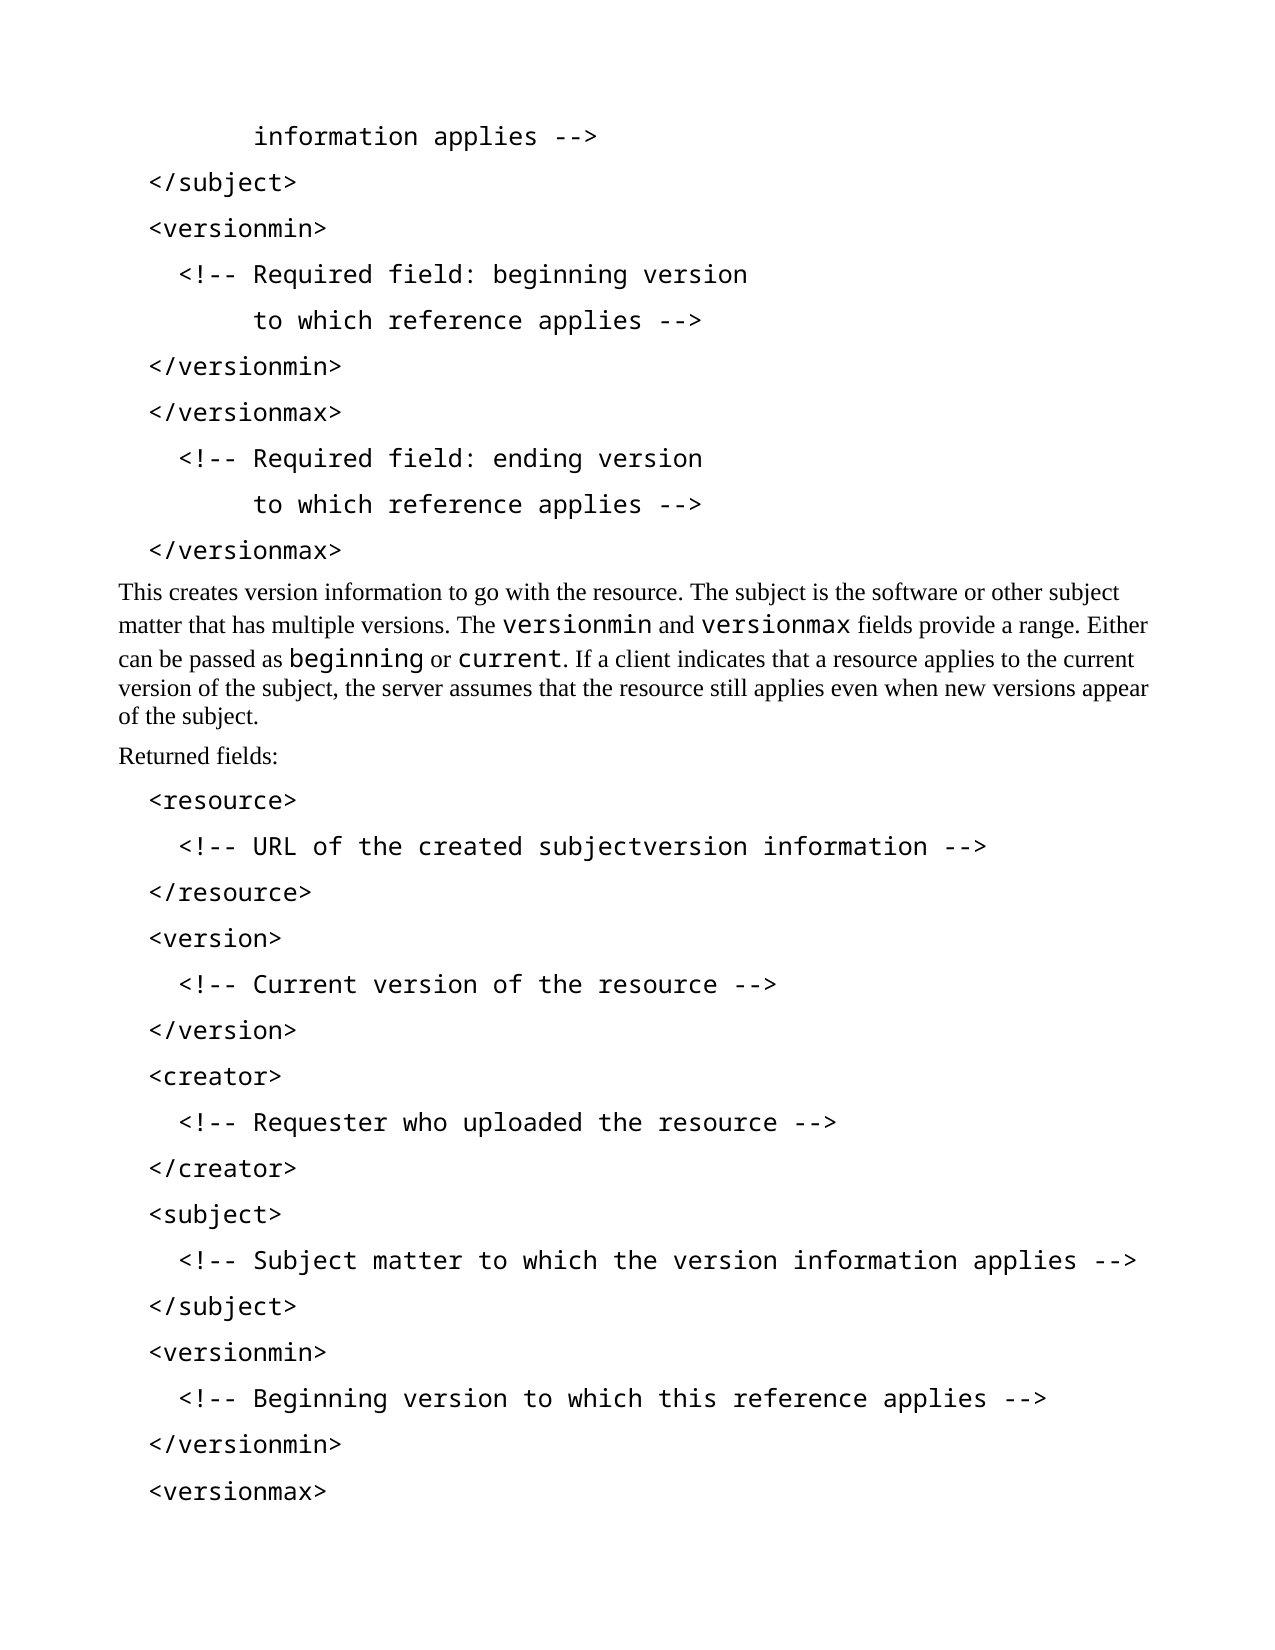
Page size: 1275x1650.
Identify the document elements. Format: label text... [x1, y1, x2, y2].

text <!-- Required field: ending version [148, 440, 1157, 474]
text <versionmin> [148, 210, 1157, 244]
text This creates version information to go with the resource. The subject is the software or other subject matter that has multiple versions. The versionmin and versionmax fields provide a range. Either can be passed as beginning or current. If a client indicates that a resource applies to the current version of the subject, the server assumes that the resource still applies even when new versions appear of the subject. [118, 578, 1157, 730]
text <versionmin> [148, 1335, 1157, 1369]
text </versionmin> [148, 348, 1157, 382]
text <!-- Requester who uploaded the resource --> [148, 1105, 1157, 1139]
text to which reference applies --> [148, 486, 1157, 521]
text <creator> [148, 1059, 1157, 1093]
text </versionmin> [148, 1427, 1157, 1461]
text <!-- Current version of the resource --> [148, 967, 1157, 1001]
text </versionmax> [148, 394, 1157, 428]
text <subject> [148, 1197, 1157, 1231]
text <!-- Required field: beginning version [148, 256, 1157, 290]
text <!-- Subject matter to which the version information applies --> [148, 1243, 1157, 1277]
text </subject> [148, 164, 1157, 198]
text <version> [148, 921, 1157, 955]
text <!-- URL of the created subjectversion information --> [148, 828, 1157, 863]
text <!-- Beginning version to which this reference applies --> [148, 1381, 1157, 1415]
text </resource> [148, 874, 1157, 909]
text <resource> [148, 782, 1157, 817]
text </version> [148, 1013, 1157, 1047]
text to which reference applies --> [148, 302, 1157, 336]
text <versionmax> [148, 1473, 1157, 1507]
text </subject> [148, 1289, 1157, 1323]
text </versionmax> [148, 532, 1157, 567]
text information applies --> [118, 118, 1157, 152]
text </creator> [148, 1151, 1157, 1185]
text Returned fields: [118, 742, 1157, 770]
